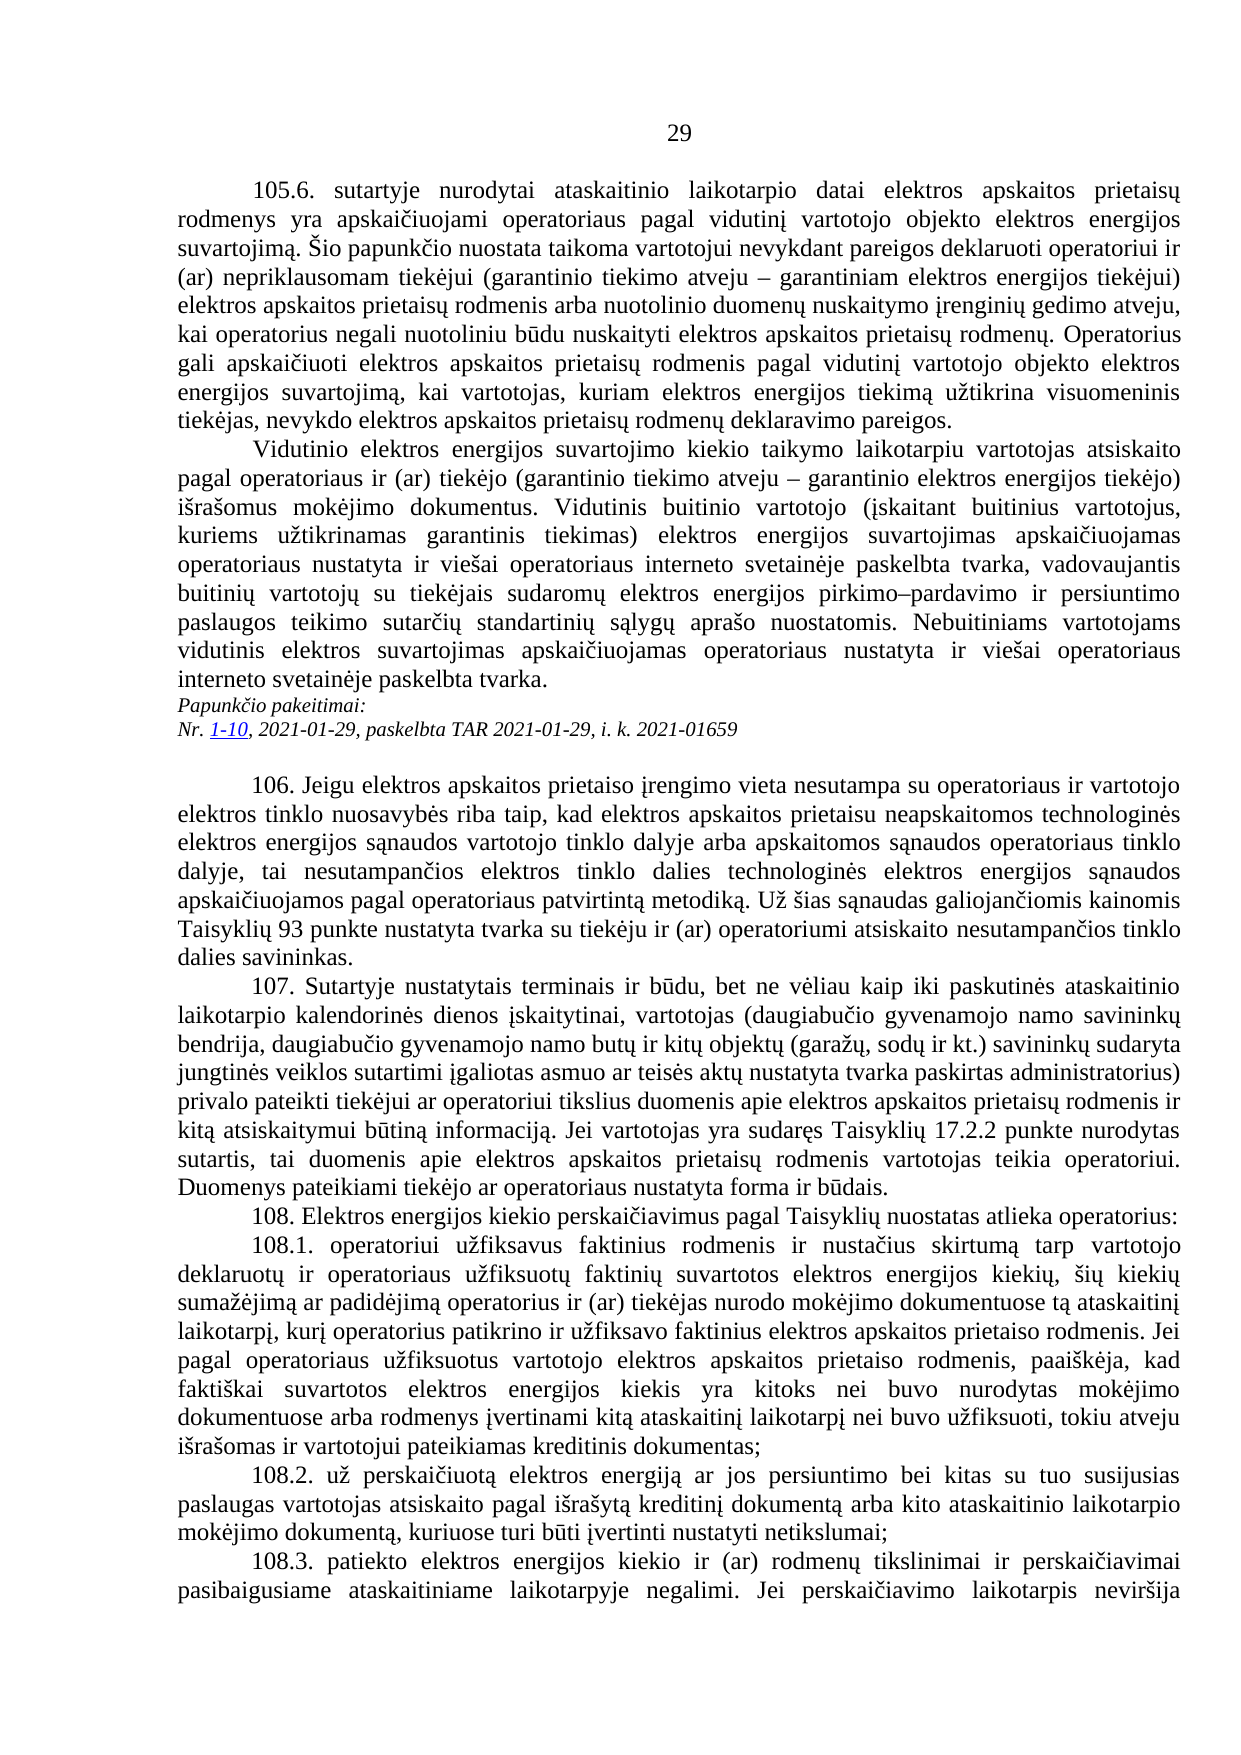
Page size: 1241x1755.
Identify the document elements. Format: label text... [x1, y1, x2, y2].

text 107. Sutartyje nustatytais terminais ir būdu, bet ne vėliau kaip iki paskutinės ataskaitinio laikotarpio kalendorinės dienos įskaitytinai, vartotojas (daugiabučio gyvenamojo namo savininkų bendrija, daugiabučio gyvenamojo namo butų ir kitų objektų (garažų, sodų ir kt.) savininkų sudaryta jungtinės veiklos sutartimi įgaliotas asmuo ar teisės aktų nustatyta tvarka paskirtas administratorius) privalo pateikti tiekėjui ar operatoriui tikslius duomenis apie elektros apskaitos prietaisų rodmenis ir kitą atsiskaitymui būtiną informaciją. Jei vartotojas yra sudaręs Taisyklių 17.2.2 punkte nurodytas sutartis, tai duomenis apie elektros apskaitos prietaisų rodmenis vartotojas teikia operatoriui. Duomenys pateikiami tiekėjo ar operatoriaus nustatyta forma ir būdais. [177, 971, 1181, 1201]
text 105.6. sutartyje nurodytai ataskaitinio laikotarpio datai elektros apskaitos prietaisų rodmenys yra apskaičiuojami operatoriaus pagal vidutinį vartotojo objekto elektros energijos suvartojimą. Šio papunkčio nuostata taikoma vartotojui nevykdant pareigos deklaruoti operatoriui ir (ar) nepriklausomam tiekėjui (garantinio tiekimo atveju – garantiniam elektros energijos tiekėjui) elektros apskaitos prietaisų rodmenis arba nuotolinio duomenų nuskaitymo įrenginių gedimo atveju, kai operatorius negali nuotoliniu būdu nuskaityti elektros apskaitos prietaisų rodmenų. Operatorius gali apskaičiuoti elektros apskaitos prietaisų rodmenis pagal vidutinį vartotojo objekto elektros energijos suvartojimą, kai vartotojas, kuriam elektros energijos tiekimą užtikrina visuomeninis tiekėjas, nevykdo elektros apskaitos prietaisų rodmenų deklaravimo pareigos. [177, 176, 1181, 434]
text 108. Elektros energijos kiekio perskaičiavimus pagal Taisyklių nuostatas atlieka operatorius: [177, 1201, 1181, 1230]
text Vidutinio elektros energijos suvartojimo kiekio taikymo laikotarpiu vartotojas atsiskaito pagal operatoriaus ir (ar) tiekėjo (garantinio tiekimo atveju – garantinio elektros energijos tiekėjo) išrašomus mokėjimo dokumentus. Vidutinis buitinio vartotojo (įskaitant buitinius vartotojus, kuriems užtikrinamas garantinis tiekimas) elektros energijos suvartojimas apskaičiuojamas operatoriaus nustatyta ir viešai operatoriaus interneto svetainėje paskelbta tvarka, vadovaujantis buitinių vartotojų su tiekėjais sudaromų elektros energijos pirkimo–pardavimo ir persiuntimo paslaugos teikimo sutarčių standartinių sąlygų aprašo nuostatomis. Nebuitiniams vartotojams vidutinis elektros suvartojimas apskaičiuojamas operatoriaus nustatyta ir viešai operatoriaus interneto svetainėje paskelbta tvarka. [177, 434, 1181, 693]
text 108.2. už perskaičiuotą elektros energiją ar jos persiuntimo bei kitas su tuo susijusias paslaugas vartotojas atsiskaito pagal išrašytą kreditinį dokumentą arba kito ataskaitinio laikotarpio mokėjimo dokumentą, kuriuose turi būti įvertinti nustatyti netikslumai; [177, 1460, 1181, 1546]
text Nr. 1-10, 2021-01-29, paskelbta TAR 2021-01-29, i. k. 2021-01659 [177, 717, 1181, 741]
text 106. Jeigu elektros apskaitos prietaiso įrengimo vieta nesutampa su operatoriaus ir vartotojo elektros tinklo nuosavybės riba taip, kad elektros apskaitos prietaisu neapskaitomos technologinės elektros energijos sąnaudos vartotojo tinklo dalyje arba apskaitomos sąnaudos operatoriaus tinklo dalyje, tai nesutampančios elektros tinklo dalies technologinės elektros energijos sąnaudos apskaičiuojamos pagal operatoriaus patvirtintą metodiką. Už šias sąnaudas galiojančiomis kainomis Taisyklių 93 punkte nustatyta tvarka su tiekėju ir (ar) operatoriumi atsiskaito nesutampančios tinklo dalies savininkas. [177, 770, 1181, 971]
text 108.3. patiekto elektros energijos kiekio ir (ar) rodmenų tikslinimai ir perskaičiavimai pasibaigusiame ataskaitiniame laikotarpyje negalimi. Jei perskaičiavimo laikotarpis neviršija [177, 1546, 1181, 1604]
text Papunkčio pakeitimai: [177, 693, 1181, 717]
text 108.1. operatoriui užfiksavus faktinius rodmenis ir nustačius skirtumą tarp vartotojo deklaruotų ir operatoriaus užfiksuotų faktinių suvartotos elektros energijos kiekių, šių kiekių sumažėjimą ar padidėjimą operatorius ir (ar) tiekėjas nurodo mokėjimo dokumentuose tą ataskaitinį laikotarpį, kurį operatorius patikrino ir užfiksavo faktinius elektros apskaitos prietaiso rodmenis. Jei pagal operatoriaus užfiksuotus vartotojo elektros apskaitos prietaiso rodmenis, paaiškėja, kad faktiškai suvartotos elektros energijos kiekis yra kitoks nei buvo nurodytas mokėjimo dokumentuose arba rodmenys įvertinami kitą ataskaitinį laikotarpį nei buvo užfiksuoti, tokiu atveju išrašomas ir vartotojui pateikiamas kreditinis dokumentas; [177, 1230, 1181, 1460]
